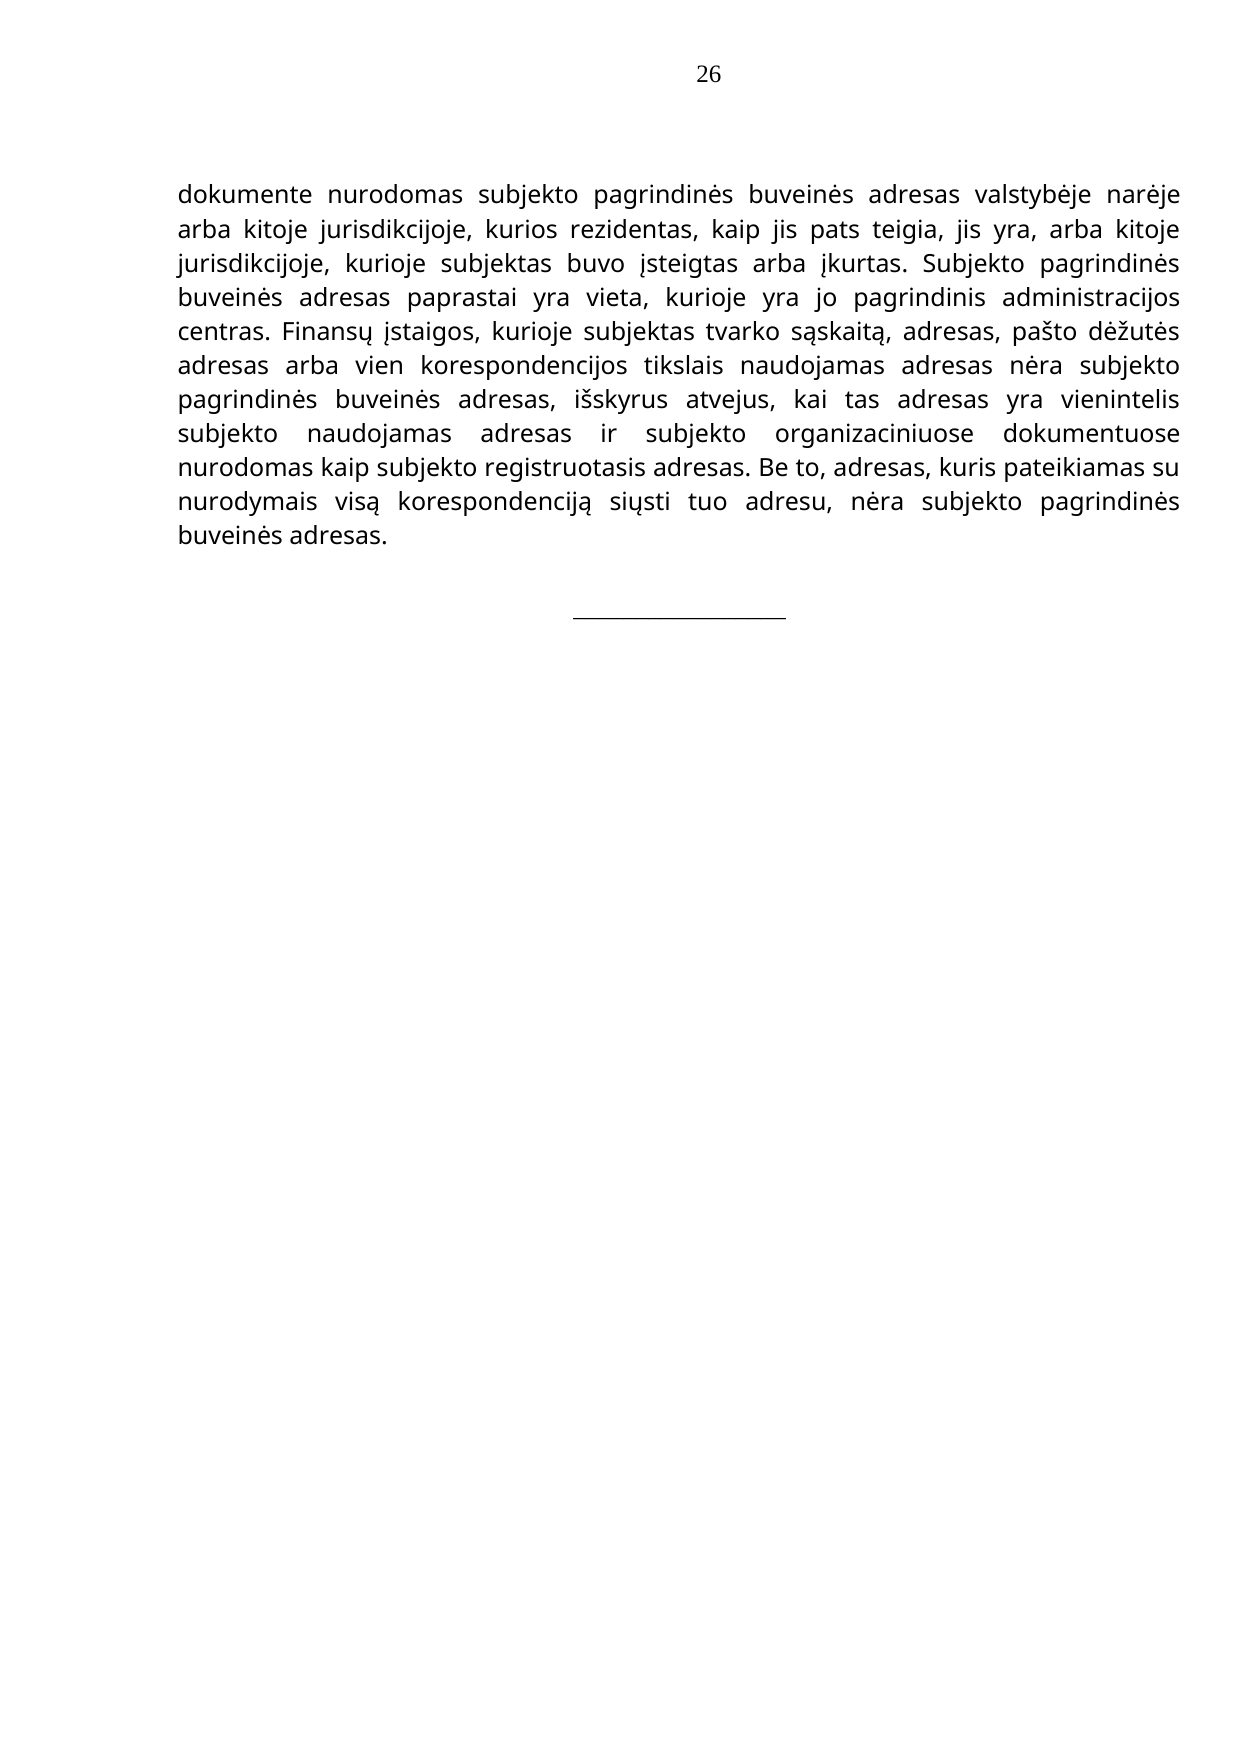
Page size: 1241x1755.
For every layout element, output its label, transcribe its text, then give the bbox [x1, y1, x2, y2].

text dokumente nurodomas subjekto pagrindinės buveinės adresas valstybėje narėje arba kitoje jurisdikcijoje, kurios rezidentas, kaip jis pats teigia, jis yra, arba kitoje jurisdikcijoje, kurioje subjektas buvo įsteigtas arba įkurtas. Subjekto pagrindinės buveinės adresas paprastai yra vieta, kurioje yra jo pagrindinis administracijos centras. Finansų įstaigos, kurioje subjektas tvarko sąskaitą, adresas, pašto dėžutės adresas arba vien korespondencijos tikslais naudojamas adresas nėra subjekto pagrindinės buveinės adresas, išskyrus atvejus, kai tas adresas yra vienintelis subjekto naudojamas adresas ir subjekto organizaciniuose dokumentuose nurodomas kaip subjekto registruotasis adresas. Be to, adresas, kuris pateikiamas su nurodymais visą korespondenciją siųsti tuo adresu, nėra subjekto pagrindinės buveinės adresas. [177, 177, 1181, 552]
text _________________ [177, 593, 1181, 621]
